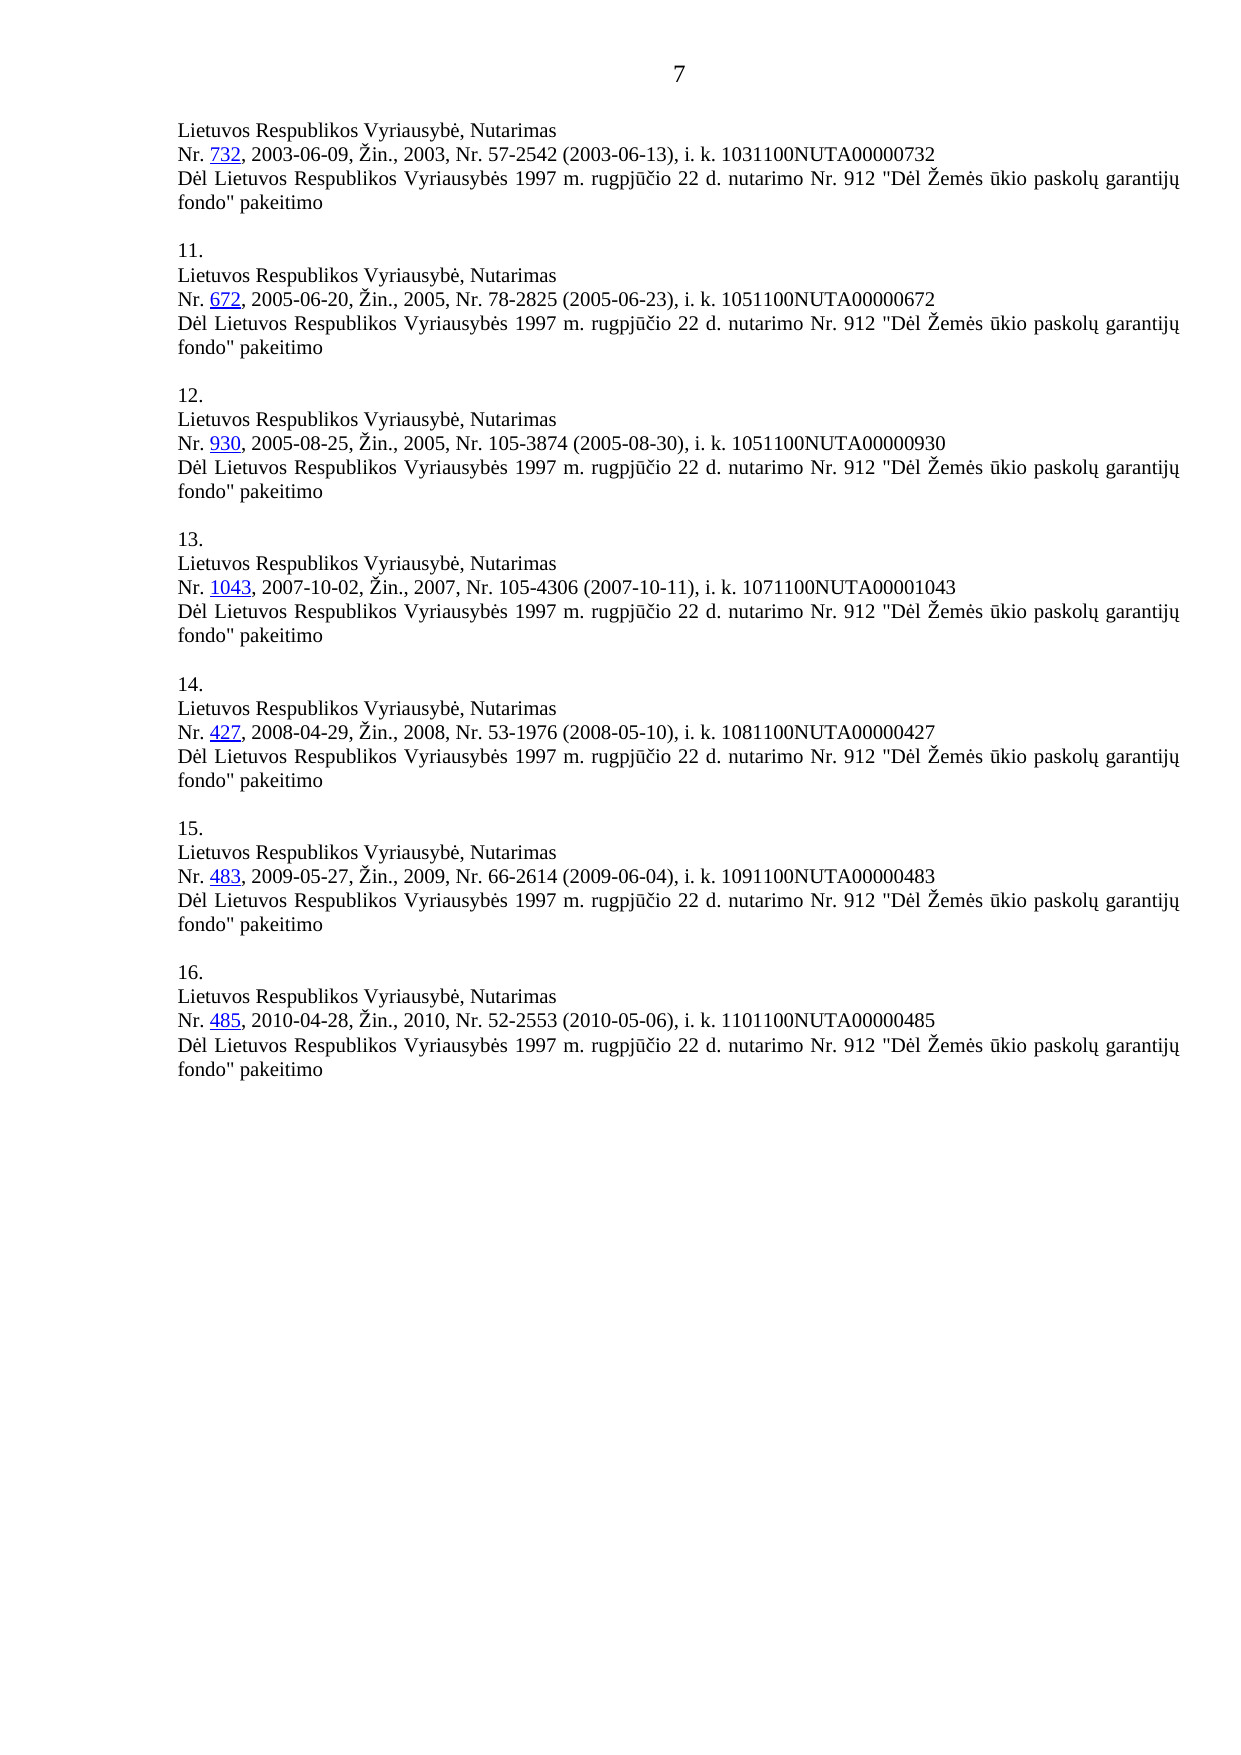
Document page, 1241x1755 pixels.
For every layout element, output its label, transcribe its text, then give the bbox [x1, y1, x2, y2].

text 14. [177, 672, 1181, 696]
text Nr. 1043, 2007-10-02, Žin., 2007, Nr. 105-4306 (2007-10-11), i. k. 1071100NUTA00001043 [177, 575, 1181, 599]
text Dėl Lietuvos Respublikos Vyriausybės 1997 m. rugpjūčio 22 d. nutarimo Nr. 912 "Dėl Žemės ūkio paskolų garantijų fondo" pakeitimo [177, 888, 1181, 936]
text Lietuvos Respublikos Vyriausybė, Nutarimas [177, 262, 1181, 287]
text 12. [177, 383, 1181, 407]
text Dėl Lietuvos Respublikos Vyriausybės 1997 m. rugpjūčio 22 d. nutarimo Nr. 912 "Dėl Žemės ūkio paskolų garantijų fondo" pakeitimo [177, 599, 1181, 647]
text Nr. 483, 2009-05-27, Žin., 2009, Nr. 66-2614 (2009-06-04), i. k. 1091100NUTA00000483 [177, 864, 1181, 888]
text Nr. 732, 2003-06-09, Žin., 2003, Nr. 57-2542 (2003-06-13), i. k. 1031100NUTA00000732 [177, 142, 1181, 166]
text Dėl Lietuvos Respublikos Vyriausybės 1997 m. rugpjūčio 22 d. nutarimo Nr. 912 "Dėl Žemės ūkio paskolų garantijų fondo" pakeitimo [177, 166, 1181, 214]
text 11. [177, 238, 1181, 262]
text Nr. 672, 2005-06-20, Žin., 2005, Nr. 78-2825 (2005-06-23), i. k. 1051100NUTA00000672 [177, 287, 1181, 311]
text Nr. 930, 2005-08-25, Žin., 2005, Nr. 105-3874 (2005-08-30), i. k. 1051100NUTA00000930 [177, 431, 1181, 455]
text 13. [177, 527, 1181, 551]
text Lietuvos Respublikos Vyriausybė, Nutarimas [177, 407, 1181, 431]
text Lietuvos Respublikos Vyriausybė, Nutarimas [177, 551, 1181, 575]
text Lietuvos Respublikos Vyriausybė, Nutarimas [177, 984, 1181, 1008]
text 16. [177, 960, 1181, 984]
text Dėl Lietuvos Respublikos Vyriausybės 1997 m. rugpjūčio 22 d. nutarimo Nr. 912 "Dėl Žemės ūkio paskolų garantijų fondo" pakeitimo [177, 744, 1181, 792]
text Nr. 427, 2008-04-29, Žin., 2008, Nr. 53-1976 (2008-05-10), i. k. 1081100NUTA00000427 [177, 720, 1181, 744]
text Dėl Lietuvos Respublikos Vyriausybės 1997 m. rugpjūčio 22 d. nutarimo Nr. 912 "Dėl Žemės ūkio paskolų garantijų fondo" pakeitimo [177, 455, 1181, 503]
text Dėl Lietuvos Respublikos Vyriausybės 1997 m. rugpjūčio 22 d. nutarimo Nr. 912 "Dėl Žemės ūkio paskolų garantijų fondo" pakeitimo [177, 311, 1181, 359]
text 15. [177, 816, 1181, 840]
text Dėl Lietuvos Respublikos Vyriausybės 1997 m. rugpjūčio 22 d. nutarimo Nr. 912 "Dėl Žemės ūkio paskolų garantijų fondo" pakeitimo [177, 1032, 1181, 1081]
text Lietuvos Respublikos Vyriausybė, Nutarimas [177, 840, 1181, 864]
text Lietuvos Respublikos Vyriausybė, Nutarimas [177, 118, 1181, 142]
text Lietuvos Respublikos Vyriausybė, Nutarimas [177, 696, 1181, 720]
text Nr. 485, 2010-04-28, Žin., 2010, Nr. 52-2553 (2010-05-06), i. k. 1101100NUTA00000485 [177, 1008, 1181, 1032]
